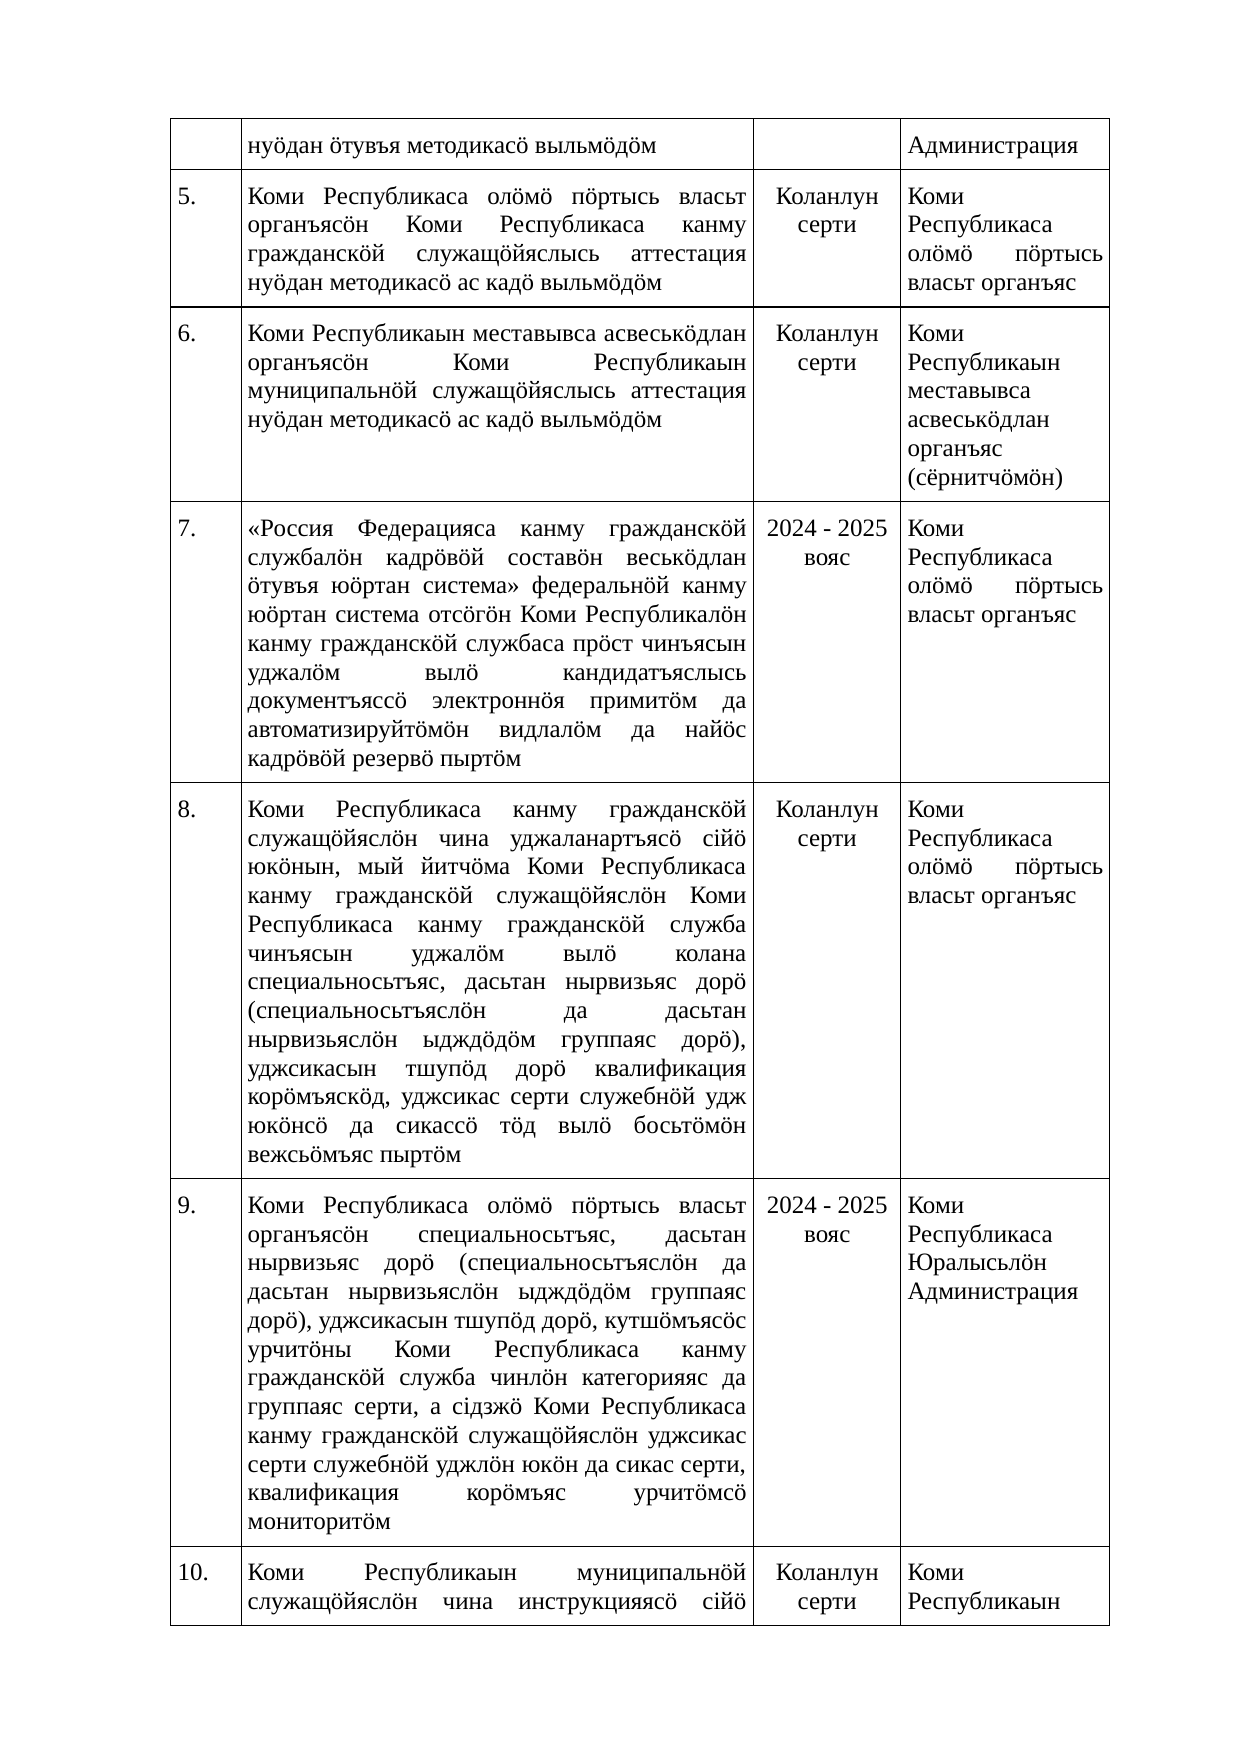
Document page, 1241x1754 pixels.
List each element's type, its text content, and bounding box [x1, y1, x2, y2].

table_cell Коми Республикаса канму гражданскӧй служащӧйяслӧн чина уджаланартъясӧ сійӧ юкӧнын, мый йитчӧма Коми Республикаса канму гражданскӧй служащӧйяслӧн Коми Республикаса канму гражданскӧй служба чинъясын уджалӧм вылӧ колана специальносьтъяс, дасьтан нырвизьяс дорӧ (специальносьтъяслӧн да дасьтан нырвизьяслӧн ыдждӧдӧм группаяс дорӧ), уджсикасын тшупӧд дорӧ квалификация корӧмъяскӧд, уджсикас серти служебнӧй удж юкӧнсӧ да сикассӧ тӧд вылӧ босьтӧмӧн вежсьӧмъяс пыртӧм [242, 783, 753, 1178]
table_cell Коланлун серти [754, 308, 900, 501]
table_cell 8. [171, 783, 241, 1178]
table_cell Коми Республикаса олӧмӧ пӧртысь власьт органъяс [901, 170, 1109, 306]
table_cell 7. [171, 502, 241, 782]
table_cell Коланлун серти [754, 170, 900, 306]
table_cell 2024 - 2025 вояс [754, 502, 900, 782]
table_cell Коланлун серти [754, 1547, 900, 1625]
table_cell Коми Республикаса олӧмӧ пӧртысь власьт органъяс [901, 783, 1109, 1178]
table_cell 2024 - 2025 вояс [754, 1179, 900, 1546]
table_cell [754, 119, 900, 169]
table_cell нуӧдан ӧтувъя методикасӧ выльмӧдӧм [242, 119, 753, 169]
table_cell Администрация [901, 119, 1109, 169]
table_cell Коланлун серти [754, 783, 900, 1178]
table_cell Коми Республикаса олӧмӧ пӧртысь власьт органъясӧн специальносьтъяс, дасьтан нырвизьяс дорӧ (специальносьтъяслӧн да дасьтан нырвизьяслӧн ыдждӧдӧм группаяс дорӧ), уджсикасын тшупӧд дорӧ, кутшӧмъясӧс урчитӧны Коми Республикаса канму гражданскӧй служба чинлӧн категорияяс да группаяс серти, а сідзжӧ Коми Республикаса канму гражданскӧй служащӧйяслӧн уджсикас серти служебнӧй уджлӧн юкӧн да сикас серти, квалификация корӧмъяс урчитӧмсӧ мониторитӧм [242, 1179, 753, 1546]
table_cell Коми Республикаын меставывса асвеськӧдлан органъясӧн Коми Республикаын муниципальнӧй служащӧйяслысь аттестация нуӧдан методикасӧ ас кадӧ выльмӧдӧм [242, 308, 753, 501]
table_cell [171, 119, 241, 169]
table_cell 6. [171, 308, 241, 501]
table_cell «Россия Федерацияса канму гражданскӧй службалӧн кадрӧвӧй составӧн веськӧдлан ӧтувъя юӧртан система» федеральнӧй канму юӧртан система отсӧгӧн Коми Республикалӧн канму гражданскӧй службаса прӧст чинъясын уджалӧм вылӧ кандидатъяслысь документъяссӧ электроннӧя примитӧм да автоматизируйтӧмӧн видлалӧм да найӧс кадрӧвӧй резервӧ пыртӧм [242, 502, 753, 782]
table_cell Коми Республикаса Юралысьлӧн Администрация [901, 1179, 1109, 1546]
table_cell Коми Республикаын меставывса асвеськӧдлан органъяс (сёрнитчӧмӧн) [901, 308, 1109, 501]
table_cell Коми Республикаын [901, 1547, 1109, 1625]
table_cell 10. [171, 1547, 241, 1625]
table_cell Коми Республикаса олӧмӧ пӧртысь власьт органъясӧн Коми Республикаса канму гражданскӧй служащӧйяслысь аттестация нуӧдан методикасӧ ас кадӧ выльмӧдӧм [242, 170, 753, 306]
table_cell 9. [171, 1179, 241, 1546]
table_cell Коми Республикаса олӧмӧ пӧртысь власьт органъяс [901, 502, 1109, 782]
table_cell 5. [171, 170, 241, 306]
table_cell Коми Республикаын муниципальнӧй служащӧйяслӧн чина инструкцияясӧ сійӧ [242, 1547, 753, 1625]
